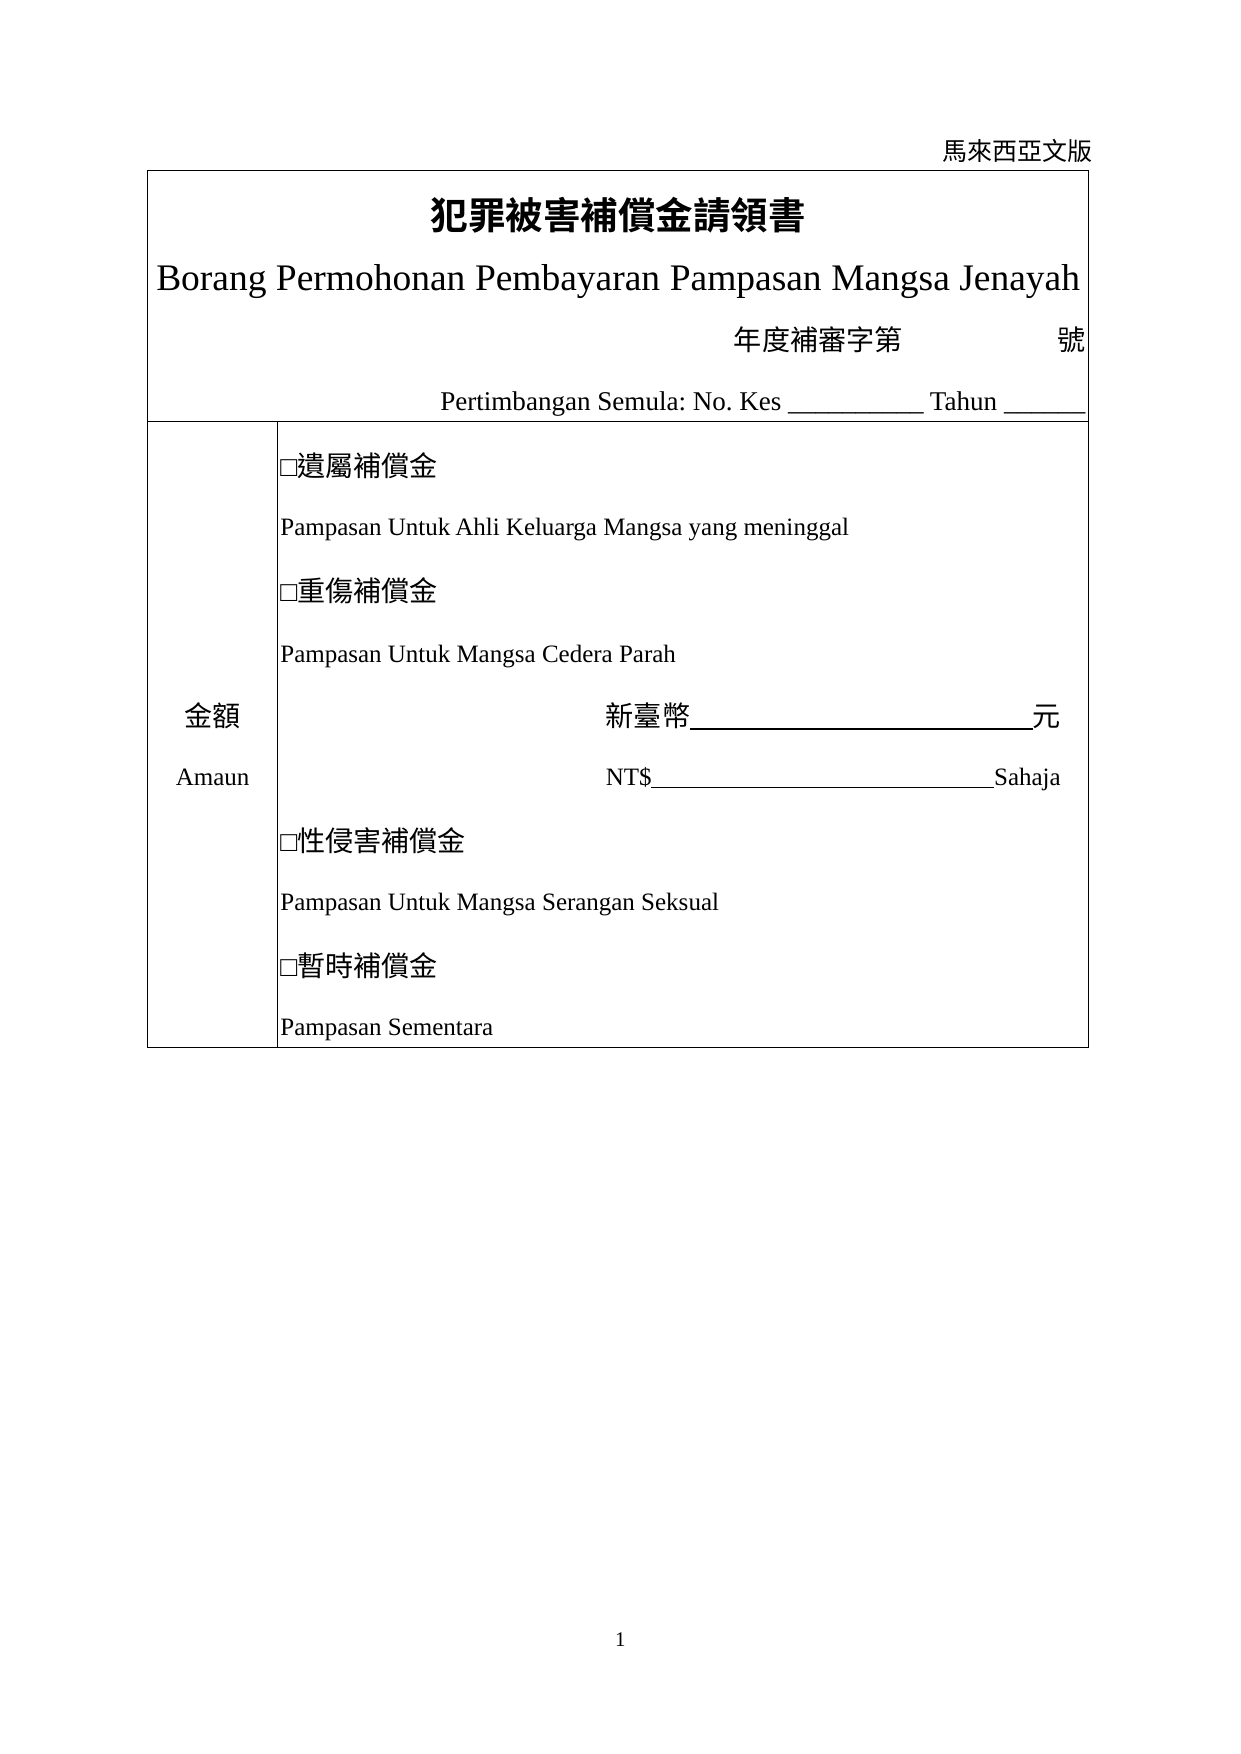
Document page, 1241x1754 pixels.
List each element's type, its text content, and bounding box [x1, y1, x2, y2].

table_cell 金額 Amaun [148, 422, 277, 1047]
table_header 犯罪被害補償金請領書 Borang Permohonan Pembayaran Pampasan Mangsa Jenayah 年度補審字第 號 Pertimbangan Semula: No. Kes __________ Tahun ______ [148, 171, 1088, 421]
table_cell □遺屬補償金 Pampasan Untuk Ahli Keluarga Mangsa yang meninggal □重傷補償金 Pampasan Untuk Mangsa Cedera Parah 新臺幣 元 NT$ Sahaja □性侵害補償金 Pampasan Untuk Mangsa Serangan Seksual □暫時補償金 Pampasan Sementara [278, 422, 1088, 1047]
text 馬來西亞文版 [148, 108, 1092, 170]
